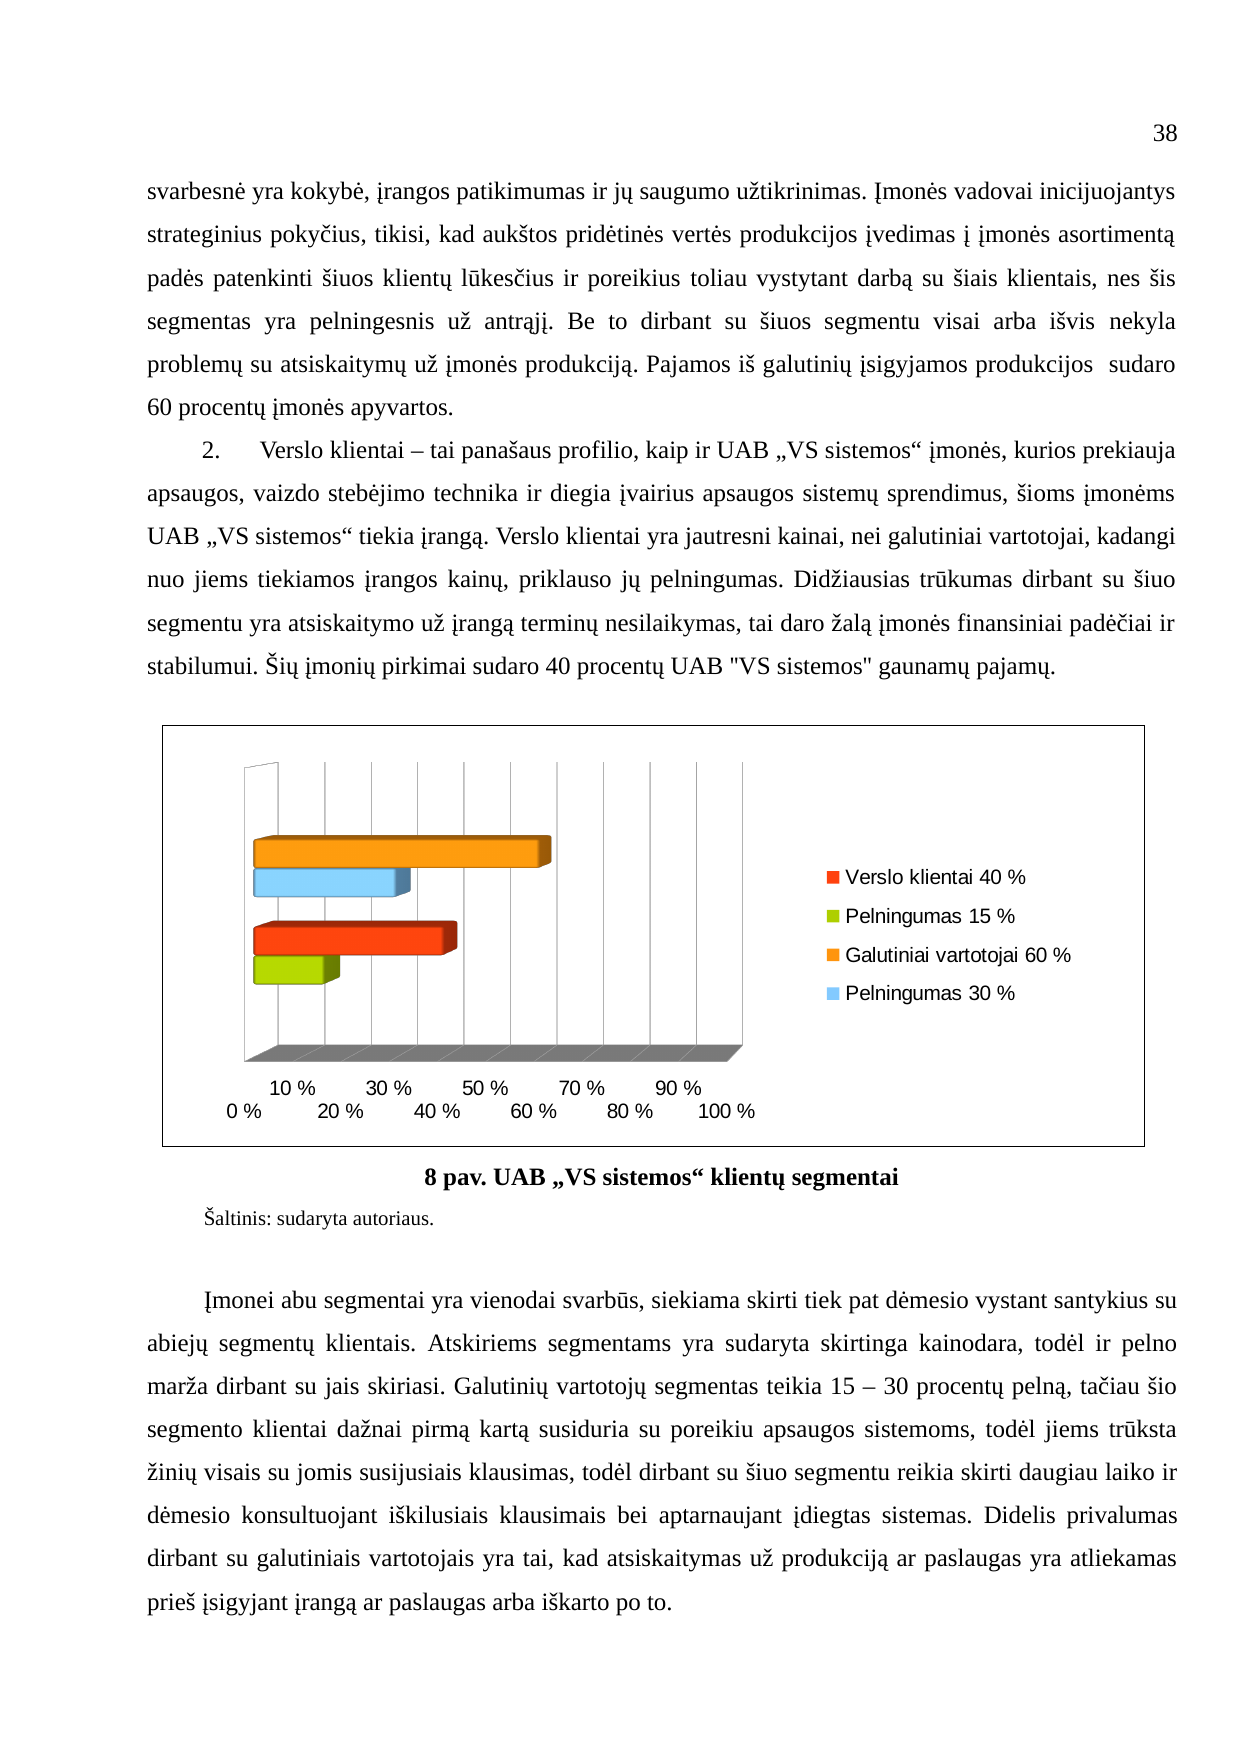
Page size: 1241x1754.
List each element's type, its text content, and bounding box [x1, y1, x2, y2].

text Šaltinis: sudaryta autoriaus. [147, 1206, 1176, 1230]
text 8 pav. UAB „VS sistemos“ klientų segmentai [147, 737, 1176, 1191]
text Įmonei abu segmentai yra vienodai svarbūs, siekiama skirti tiek pat dėmesio vystant santykius su abiejų segmentų klientais. Atskiriems segmentams yra sudaryta skirtinga kainodara, todėl ir pelno marža dirbant su jais skiriasi. Galutinių vartotojų segmentas teikia 15 – 30 procentų pelną, tačiau šio segmento klientai dažnai pirmą kartą susiduria su poreikiu apsaugos sistemoms, todėl jiems trūksta žinių visais su jomis susijusiais klausimas, todėl dirbant su šiuo segmentu reikia skirti daugiau laiko ir dėmesio konsultuojant iškilusiais klausimais bei aptarnaujant įdiegtas sistemas. Didelis privalumas dirbant su galutiniais vartotojais yra tai, kad atsiskaitymas už produkciją ar paslaugas yra atliekamas prieš įsigyjant įrangą ar paslaugas arba iškarto po to. [147, 1285, 1177, 1615]
list svarbesnė yra kokybė, įrangos patikimumas ir jų saugumo užtikrinimas. Įmonės vadovai inicijuojantys strateginius pokyčius, tikisi, kad aukštos pridėtinės vertės produkcijos įvedimas į įmonės asortimentą padės patenkinti šiuos klientų lūkesčius ir poreikius toliau vystytant darbą su šiais klientais, nes šis segmentas yra pelningesnis už antrąjį. Be to dirbant su šiuos segmentu visai arba išvis nekyla problemų su atsiskaitymų už įmonės produkciją. Pajamos iš galutinių įsigyjamos produkcijos sudaro 60 procentų įmonės apyvartos. [147, 176, 1176, 421]
list Verslo klientai – tai panašaus profilio, kaip ir UAB „VS sistemos“ įmonės, kurios prekiauja apsaugos, vaizdo stebėjimo technika ir diegia įvairius apsaugos sistemų sprendimus, šioms įmonėms UAB „VS sistemos“ tiekia įrangą. Verslo klientai yra jautresni kainai, nei galutiniai vartotojai, kadangi nuo jiems tiekiamos įrangos kainų, priklauso jų pelningumas. Didžiausias trūkumas dirbant su šiuo segmentu yra atsiskaitymo už įrangą terminų nesilaikymas, tai daro žalą įmonės finansiniai padėčiai ir stabilumui. Šių įmonių pirkimai sudaro 40 procentų UAB ''VS sistemos'' gaunamų pajamų. [147, 435, 1176, 679]
